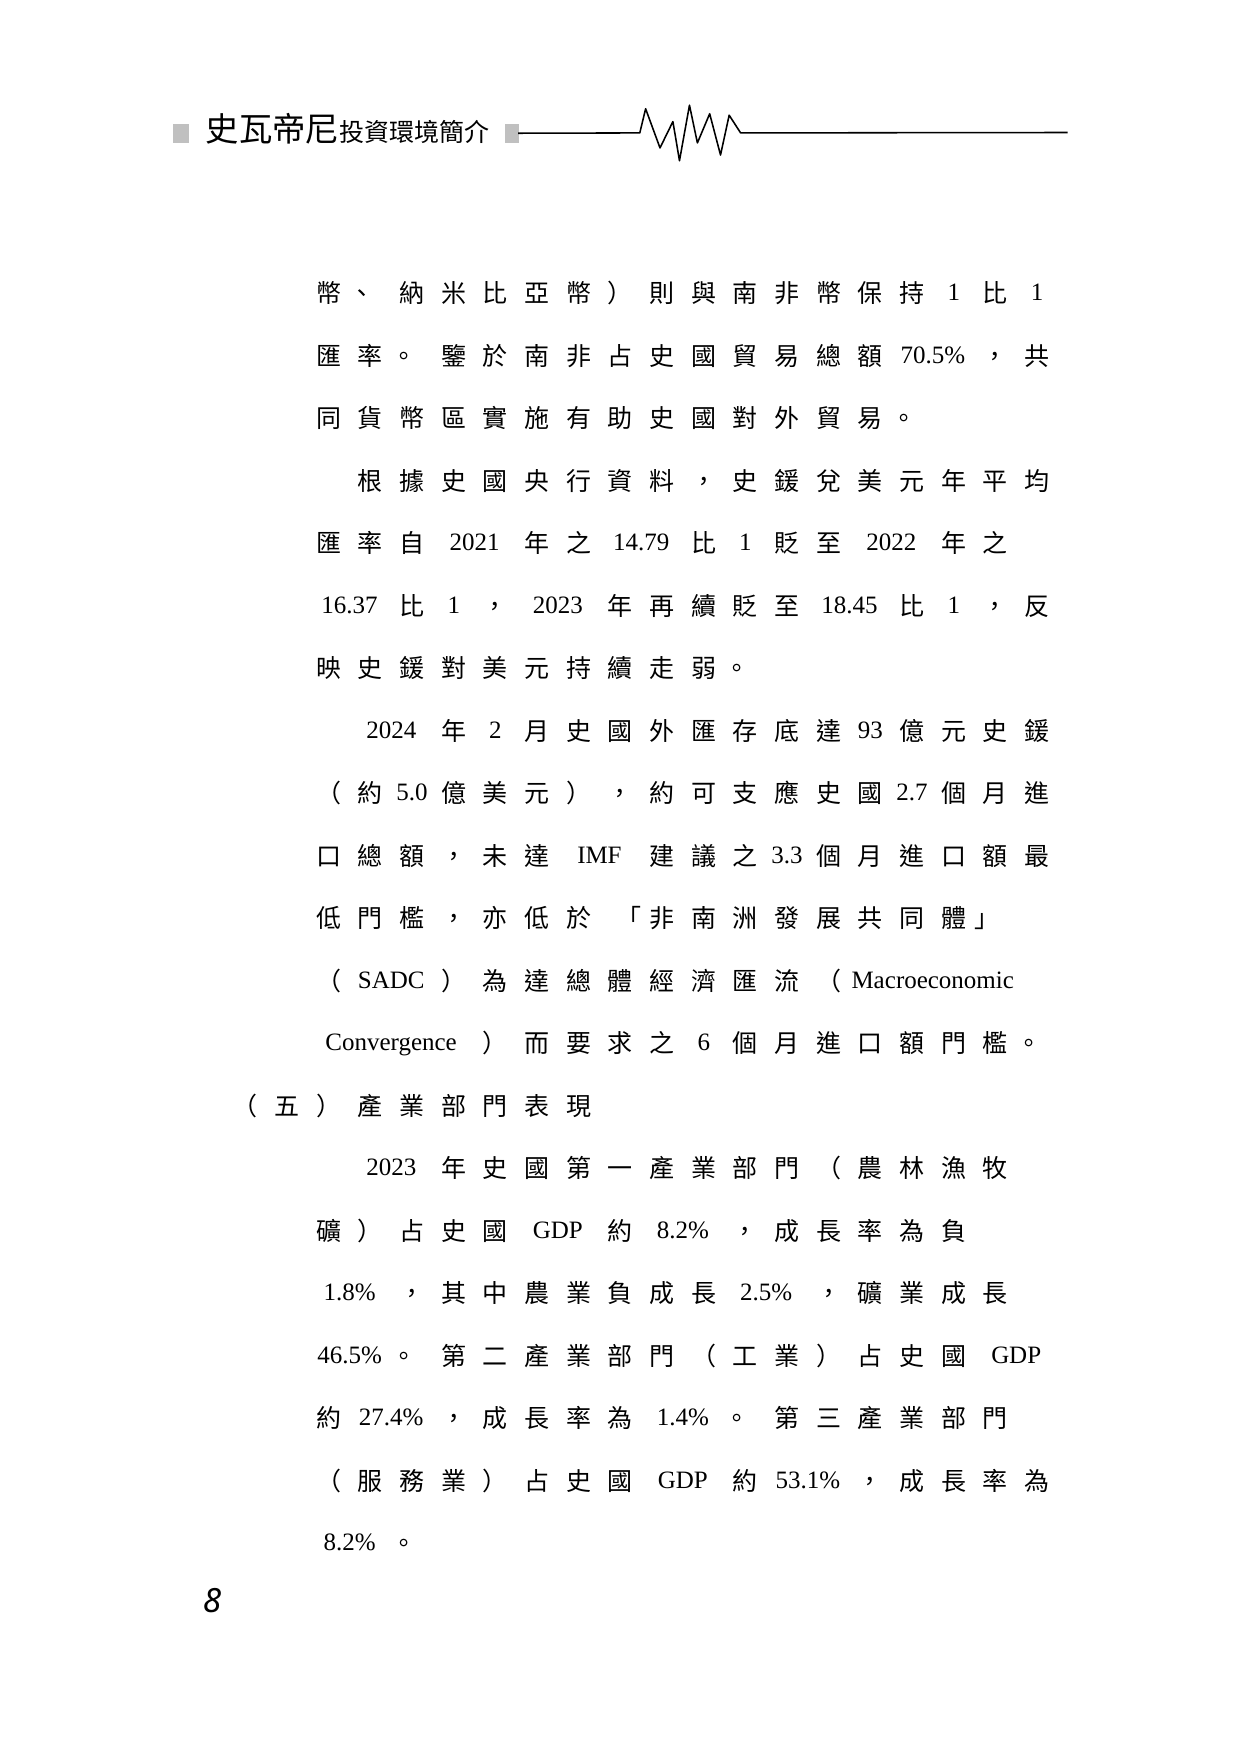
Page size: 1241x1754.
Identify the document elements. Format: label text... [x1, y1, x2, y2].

text 根據史國央行資料，史鍰兌美元年平均匯率自2021年之14.79比1貶至2022年之16.37比1，2023年再續貶至18.45比1，反映史鍰對美元持續走弱。 [281, 438, 1058, 688]
text （五）產業部門表現 [207, 1063, 1058, 1125]
text 幣、納米比亞幣）則與南非幣保持1比1匯率。鑒於南非占史國貿易總額70.5%，共同貨幣區實施有助史國對外貿易。 [281, 250, 1058, 438]
text 2024年2月史國外匯存底達93億元史鍰（約5.0億美元），約可支應史國2.7個月進口總額，未達IMF建議之3.3個月進口額最低門檻，亦低於「非南洲發展共同體」（SADC）為達總體經濟匯流（Macroeconomic Convergence）而要求之6個月進口額門檻。 [281, 688, 1058, 1063]
text 2023年史國第一產業部門（農林漁牧礦）占史國GDP約8.2%，成長率為負1.8%，其中農業負成長2.5%，礦業成長46.5%。第二產業部門（工業）占史國GDP約27.4%，成長率為1.4%。第三產業部門（服務業）占史國GDP約53.1%，成長率為8.2%。 [281, 1125, 1058, 1563]
